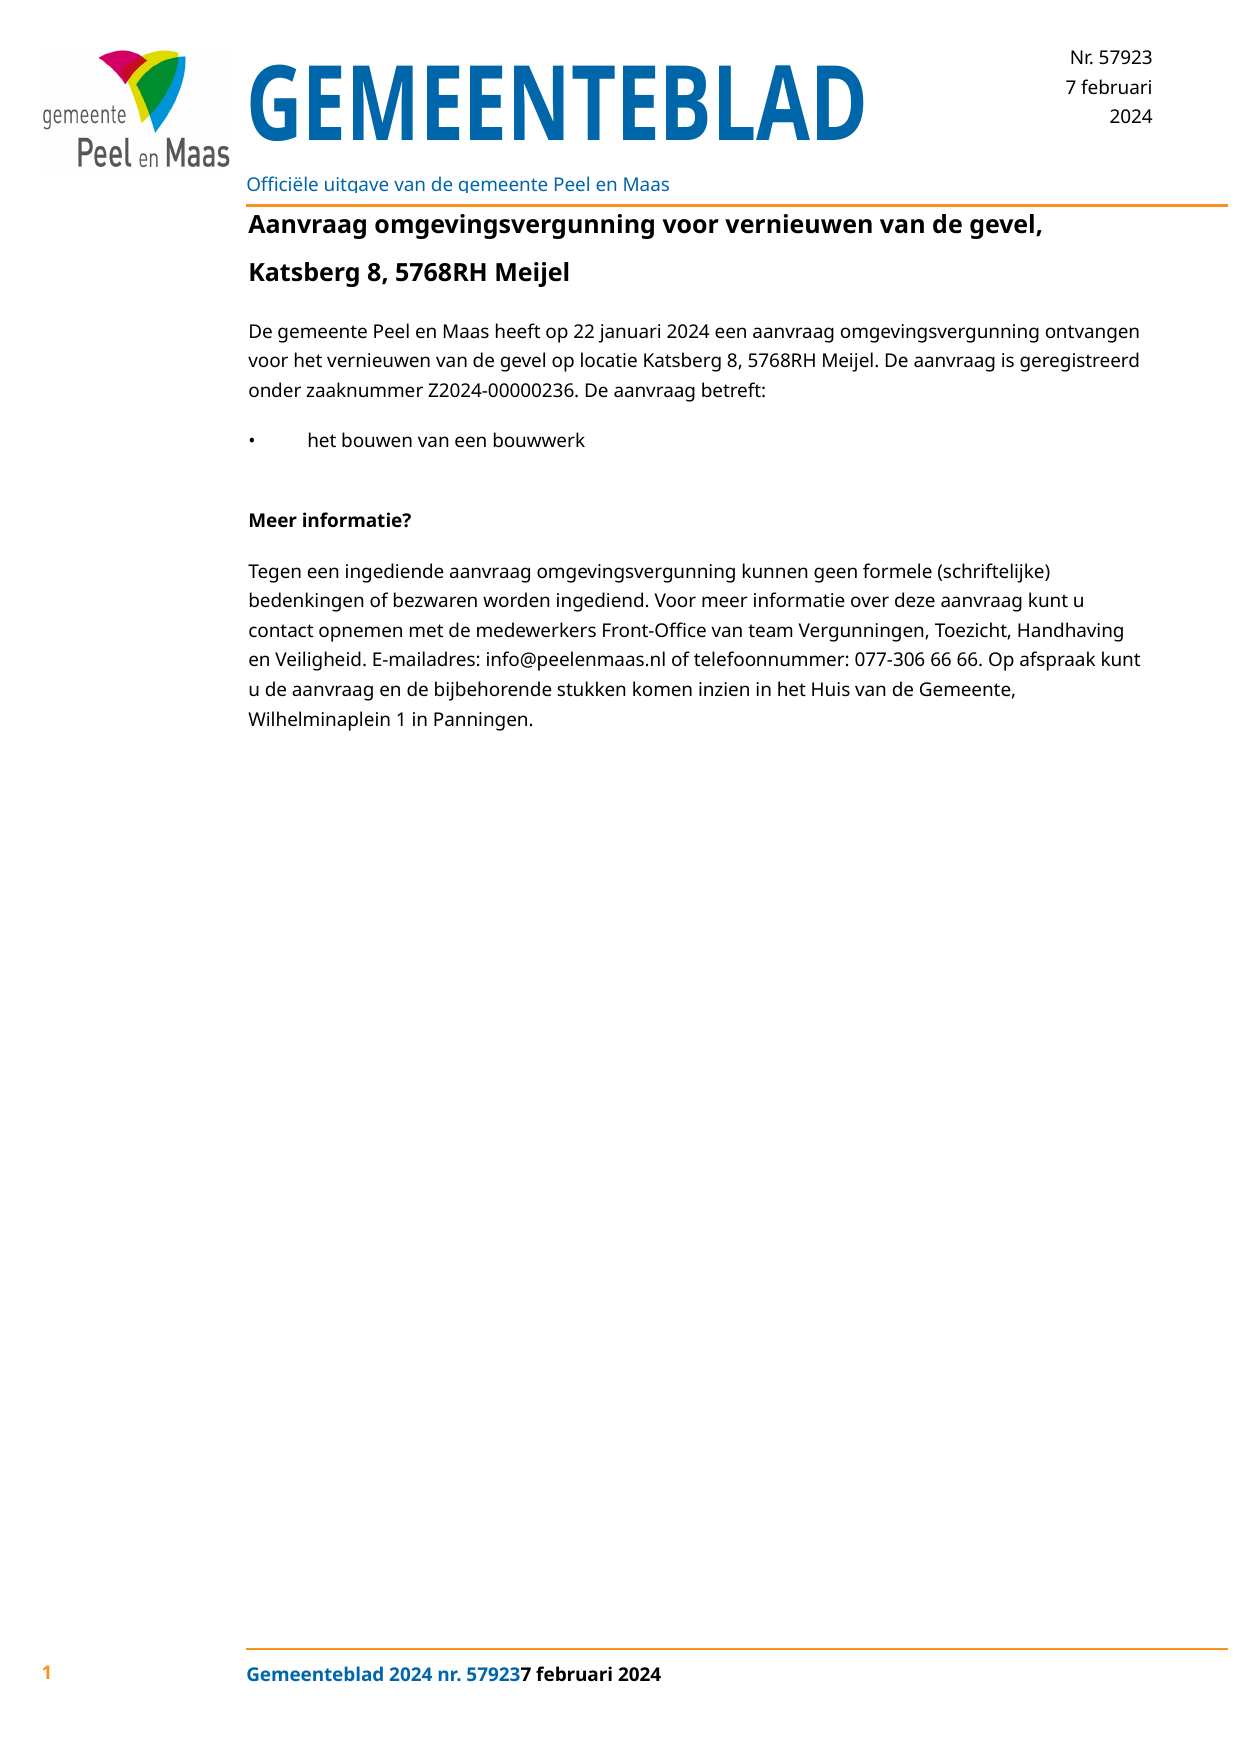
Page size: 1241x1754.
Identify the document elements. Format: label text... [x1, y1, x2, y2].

text Aanvraag omgevingsvergunning voor vernieuwen van de gevel, Katsberg 8, 5768RH Meijel [248, 207, 1152, 288]
picture [41, 47, 231, 172]
text De gemeente Peel en Maas heeft op 22 januari 2024 een aanvraag omgevingsvergunning ontvangen voor het vernieuwen van de gevel op locatie Katsberg 8, 5768RH Meijel. De aanvraag is geregistreerd onder zaaknummer Z2024-00000236. De aanvraag betreft: [248, 318, 1152, 403]
text Meer informatie? [248, 507, 1152, 533]
text Tegen een ingediende aanvraag omgevingsvergunning kunnen geen formele (schriftelijke) bedenkingen of bezwaren worden ingediend. Voor meer informatie over deze aanvraag kunt u contact opnemen met de medewerkers Front-Office van team Vergunningen, Toezicht, Handhaving en Veiligheid. E-mailadres: info@peelenmaas.nl of telefoonnummer: 077-306 66 66. Op afspraak kunt u de aanvraag en de bijbehorende stukken komen inzien in het Huis van de Gemeente, Wilhelminaplein 1 in Panningen. [248, 558, 1152, 732]
list het bouwen van een bouwwerk [248, 427, 1152, 453]
